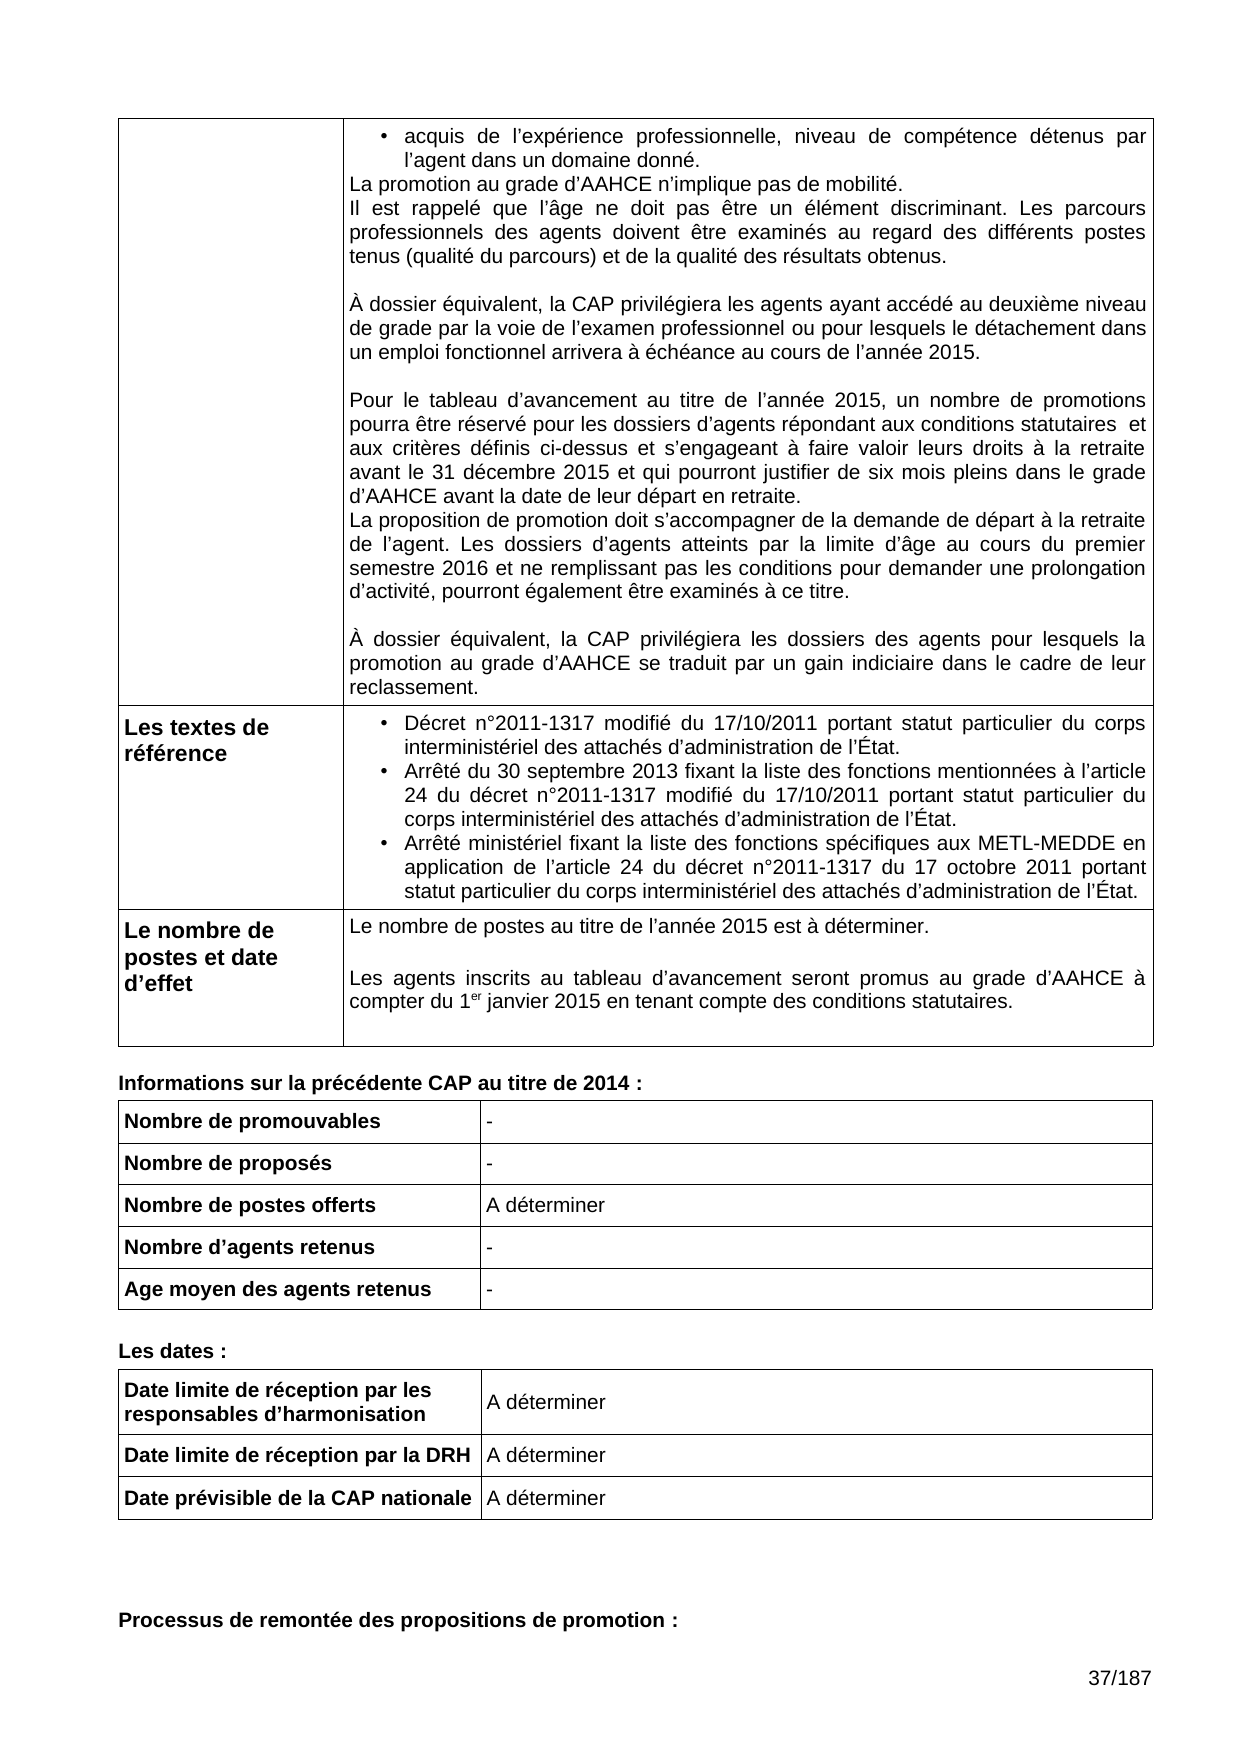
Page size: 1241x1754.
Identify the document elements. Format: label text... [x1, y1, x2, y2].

table_header A déterminer [482, 1370, 1152, 1434]
table_cell Nombre de postes offerts [119, 1185, 480, 1226]
table_cell - [481, 1144, 1152, 1184]
table_header Les textes de référence [119, 706, 343, 908]
table_cell - [481, 1227, 1152, 1268]
table_cell Nombre d’agents retenus [119, 1227, 480, 1268]
text Processus de remontée des propositions de promotion : [118, 1608, 1152, 1632]
table_cell Le nombre de postes au titre de l’année 2015 est à déterminer. Les agents inscrits au tableau d’avancement seront promus au grade d’AAHCE à compter du 1er janvier 2015 en tenant compte des conditions statutaires. [344, 910, 1153, 1046]
table_cell [119, 119, 343, 705]
table_header Nombre de promouvables [119, 1101, 480, 1142]
table_cell - [481, 1269, 1152, 1309]
table_cell A déterminer [481, 1185, 1152, 1226]
table_header Date limite de réception par les responsables d’harmonisation [119, 1370, 481, 1434]
table_cell Date limite de réception par la DRH [119, 1435, 481, 1476]
table_cell Le nombre de postes et date d’effet [119, 910, 343, 1046]
table_cell Les critères retenus pour apprécier la qualité des dossiers sont les suivants : valeur professionnelle sur les différents postes occupés par l’agent, en particulier la manière de servir, les qualités personnelles et relationnelles, l’investissement professionnel ou l’engagement sur des postes difficiles ou à enjeux pour le ministère ; qualité du parcours professionnel appréciée au travers du niveau de responsabilités du ou des postes occupés ; acquis de l’expérience professionnelle, niveau de compétence détenus par l’agent dans un domaine donné. La promotion au grade d’AAHCE n’implique pas de mobilité. Il est rappelé que l’âge ne doit pas être un élément discriminant. Les parcours professionnels des agents doivent être examinés au regard des différents postes tenus (qualité du parcours) et de la qualité des résultats obtenus. À dossier équivalent, la CAP privilégiera les agents ayant accédé au deuxième niveau de grade par la voie de l’examen professionnel ou pour lesquels le détachement dans un emploi fonctionnel arrivera à échéance au cours de l’année 2015. Pour le tableau d’avancement au titre de l’année 2015, un nombre de promotions pourra être réservé pour les dossiers d’agents répondant aux conditions statutaires et aux critères définis ci-dessus et s’engageant à faire valoir leurs droits à la retraite avant le 31 décembre 2015 et qui pourront justifier de six mois pleins dans le grade d’AAHCE avant la date de leur départ en retraite. La proposition de promotion doit s’accompagner de la demande de départ à la retraite de l’agent. Les dossiers d’agents atteints par la limite d’âge au cours du premier semestre 2016 et ne remplissant pas les conditions pour demander une prolongation d’activité, pourront également être examinés à ce titre. À dossier équivalent, la CAP privilégiera les dossiers des agents pour lesquels la promotion au grade d’AAHCE se traduit par un gain indiciaire dans le cadre de leur reclassement. [344, 119, 1153, 705]
table_cell Nombre de proposés [119, 1144, 480, 1184]
text Les dates : [118, 1339, 1152, 1363]
table_cell Age moyen des agents retenus [119, 1269, 480, 1309]
table_cell Date prévisible de la CAP nationale [119, 1477, 481, 1518]
text Informations sur la précédente CAP au titre de 2014 : [118, 1070, 1152, 1094]
table_cell A déterminer [482, 1477, 1152, 1518]
table_header Décret n°2011-1317 modifié du 17/10/2011 portant statut particulier du corps interministériel des attachés d’administration de l’État. Arrêté du 30 septembre 2013 fixant la liste des fonctions mentionnées à l’article 24 du décret n°2011-1317 modifié du 17/10/2011 portant statut particulier du corps interministériel des attachés d’administration de l’État. Arrêté ministériel fixant la liste des fonctions spécifiques aux METL-MEDDE en application de l’article 24 du décret n°2011-1317 du 17 octobre 2011 portant statut particulier du corps interministériel des attachés d’administration de l’État. [344, 706, 1153, 908]
table_header - [481, 1101, 1152, 1142]
table_cell A déterminer [482, 1435, 1152, 1476]
